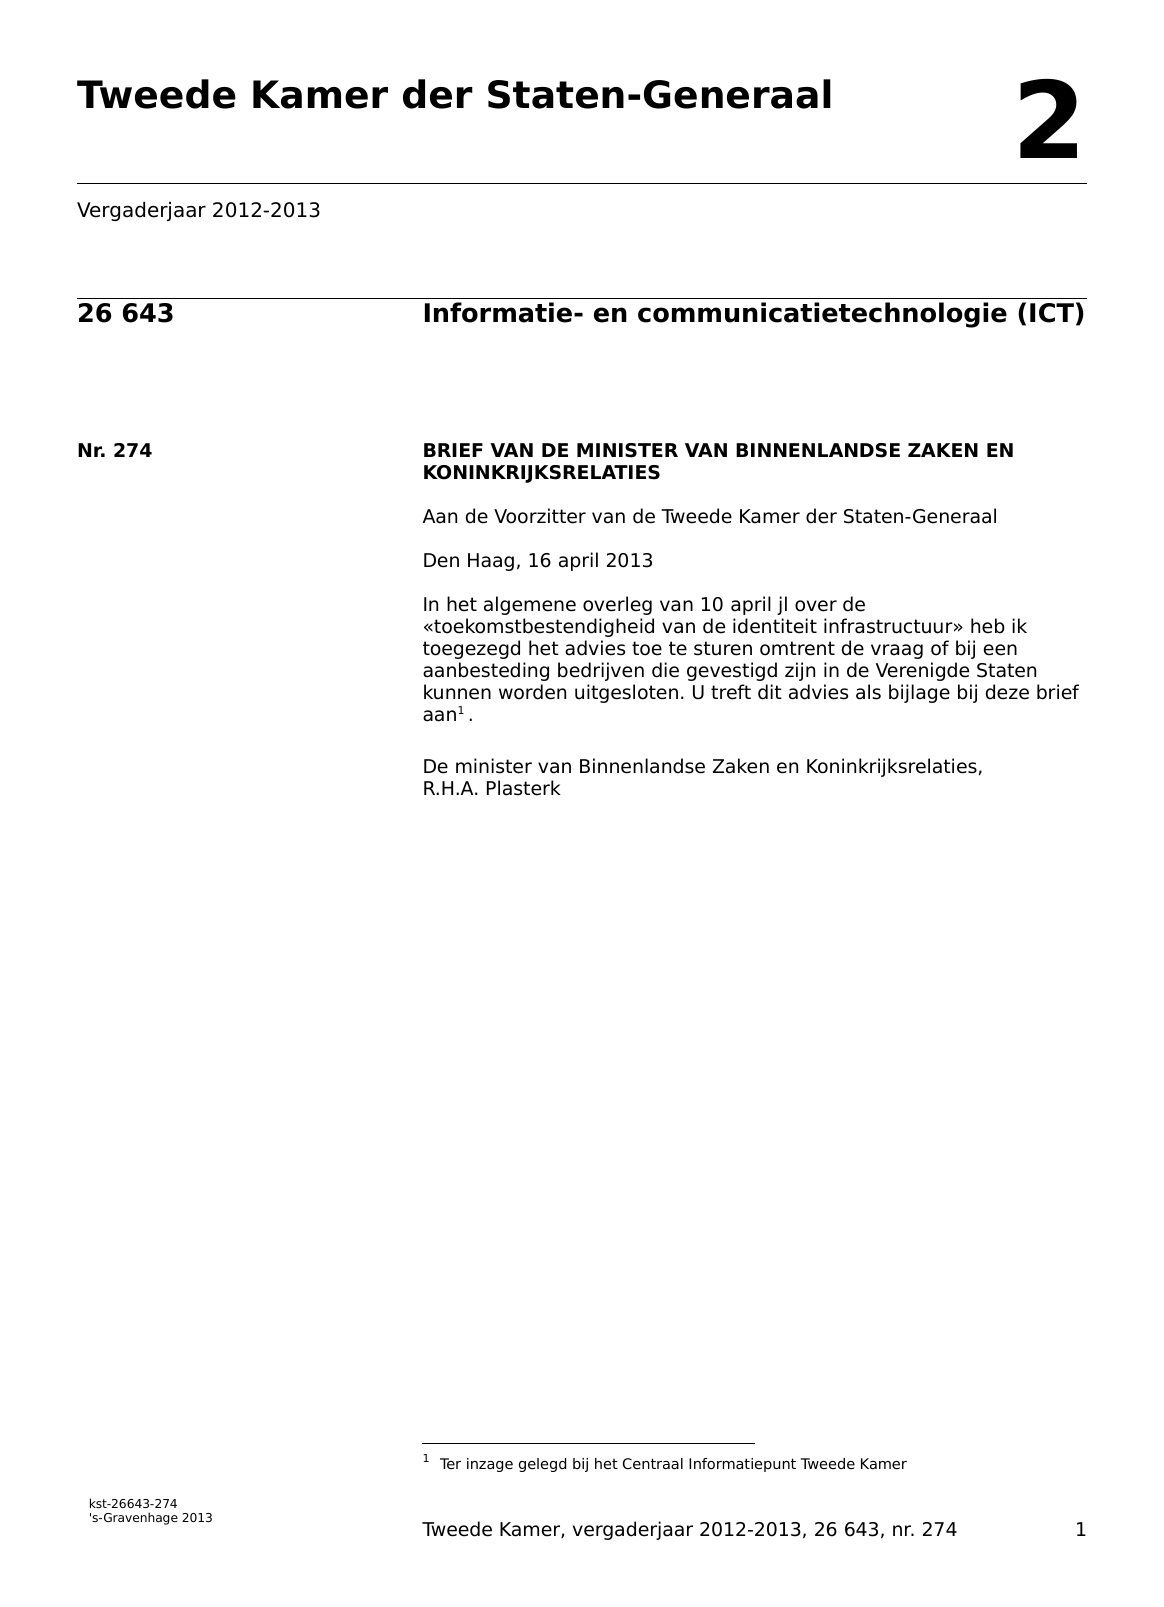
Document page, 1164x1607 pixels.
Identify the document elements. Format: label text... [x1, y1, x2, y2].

text In het algemene overleg van 10 april jl over de «toekomstbestendigheid van de identiteit infrastructuur» heb ik toegezegd het advies toe te sturen omtrent de vraag of bij een aanbesteding bedrijven die gevestigd zijn in de Verenigde Staten kunnen worden uitgesloten. U treft dit advies als bijlage bij deze brief aan. [422, 594, 1087, 726]
text Aan de Voorzitter van de Tweede Kamer der Staten-Generaal [422, 506, 1087, 528]
text 's-Gravenhage 2013 [88, 1511, 323, 1525]
text De minister van Binnenlandse Zaken en Koninkrijksrelaties, R.H.A. Plasterk [422, 756, 1087, 800]
text Ter inzage gelegd bij het Centraal Informatiepunt Tweede Kamer [422, 1452, 1087, 1474]
table_header Tweede Kamer der Staten-Generaal [77, 59, 886, 183]
subtitle Nr. 274 BRIEF VAN DE MINISTER VAN BINNENLANDSE ZAKEN EN KONINKRIJKSRELATIES [77, 440, 1087, 484]
text kst-26643-274 [88, 1497, 323, 1511]
table_cell Vergaderjaar 2012-2013 [77, 184, 1087, 298]
table_header 2 [886, 59, 1087, 183]
subtitle 26 643 Informatie- en communicatietechnologie (ICT) [77, 299, 1087, 329]
text Den Haag, 16 april 2013 [422, 550, 1087, 572]
